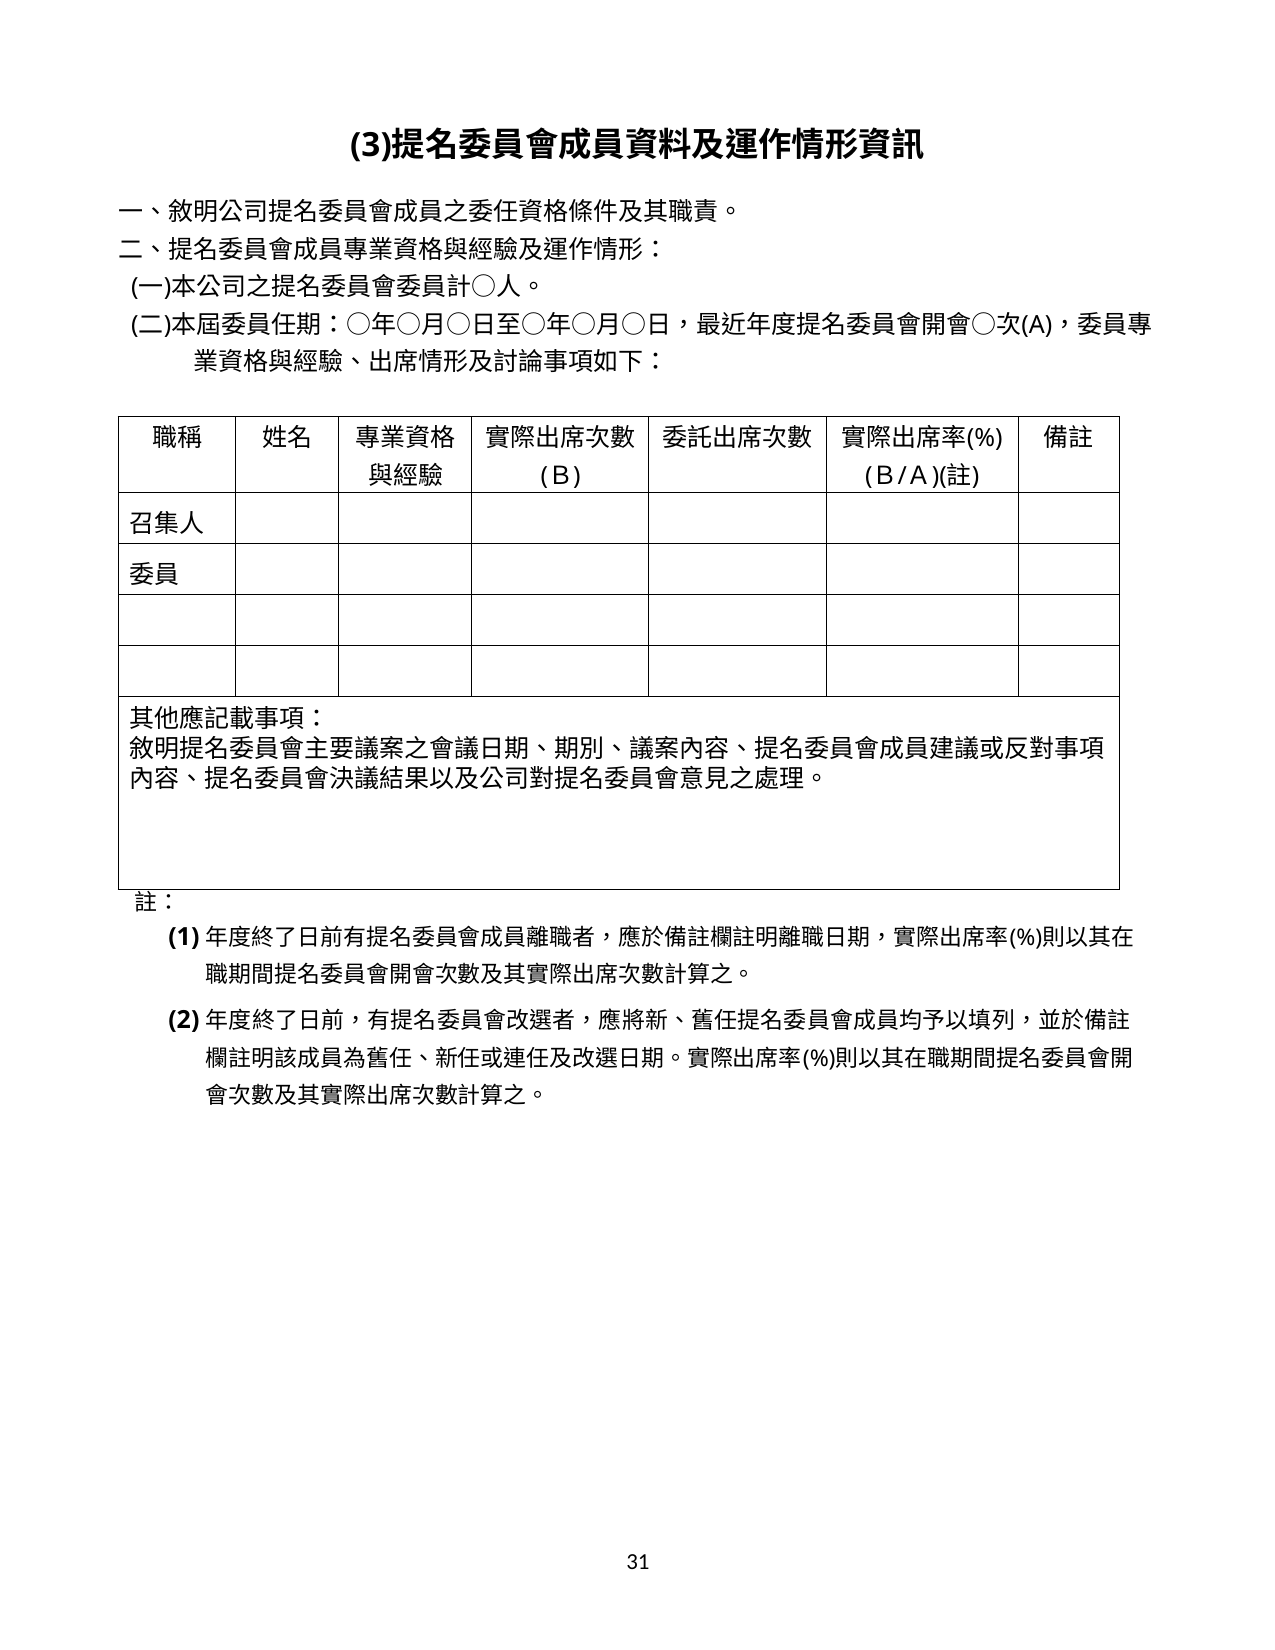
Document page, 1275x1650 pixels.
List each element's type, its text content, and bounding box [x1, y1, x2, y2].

text 註： [134, 890, 1157, 915]
table_cell [119, 646, 235, 696]
table_cell 其他應記載事項： 敘明提名委員會主要議案之會議日期、期別、議案內容、提名委員會成員建議或反對事項內容、提名委員會決議結果以及公司對提名委員會意見之處理。 [119, 697, 1119, 889]
list 年度終了日前有提名委員會成員離職者，應於備註欄註明離職日期，實際出席率(%)則以其在職期間提名委員會開會次數及其實際出席次數計算之。 [168, 915, 1134, 990]
text (3)提名委員會成員資料及運作情形資訊 [118, 118, 1157, 167]
text 二、提名委員會成員專業資格與經驗及運作情形： [118, 228, 1157, 266]
table_cell [472, 646, 648, 696]
table_cell 委員 [119, 544, 235, 594]
table_cell [339, 493, 471, 543]
table_cell [236, 493, 338, 543]
table_cell [1019, 646, 1119, 696]
text 一、敘明公司提名委員會成員之委任資格條件及其職責。 [118, 191, 1157, 228]
table_cell [649, 493, 826, 543]
table_cell [472, 595, 648, 645]
text (一)本公司之提名委員會委員計○人。 [118, 266, 1157, 303]
table_header 姓名 [236, 417, 338, 492]
table_cell [472, 493, 648, 543]
table_cell [339, 544, 471, 594]
table_header 委託出席次數 [649, 417, 826, 492]
table_cell [339, 646, 471, 696]
table_cell [827, 595, 1018, 645]
table_cell [1019, 493, 1119, 543]
table_cell [236, 544, 338, 594]
table_cell [649, 544, 826, 594]
table_cell [1019, 544, 1119, 594]
table_cell [649, 646, 826, 696]
table_cell [339, 595, 471, 645]
list 年度終了日前，有提名委員會改選者，應將新、舊任提名委員會成員均予以填列，並於備註欄註明該成員為舊任、新任或連任及改選日期。實際出席率(%)則以其在職期間提名委員會開會次數及其實際出席次數計算之。 [168, 998, 1134, 1111]
table_cell [236, 646, 338, 696]
table_cell [827, 544, 1018, 594]
table_header 備註 [1019, 417, 1119, 492]
table_cell [649, 595, 826, 645]
table_header 實際出席率(%) (Ｂ/Ａ)(註) [827, 417, 1018, 492]
table_header 職稱 [119, 417, 235, 492]
table_header 實際出席次數(Ｂ) [472, 417, 648, 492]
table_cell [236, 595, 338, 645]
table_cell [827, 493, 1018, 543]
table_cell [472, 544, 648, 594]
table_cell 召集人 [119, 493, 235, 543]
table_cell [119, 595, 235, 645]
table_header 專業資格 與經驗 [339, 417, 471, 492]
table_cell [827, 646, 1018, 696]
text (二)本屆委員任期：○年○月○日至○年○月○日，最近年度提名委員會開會○次(A)，委員專業資格與經驗、出席情形及討論事項如下： [118, 303, 1157, 378]
table_cell [1019, 595, 1119, 645]
